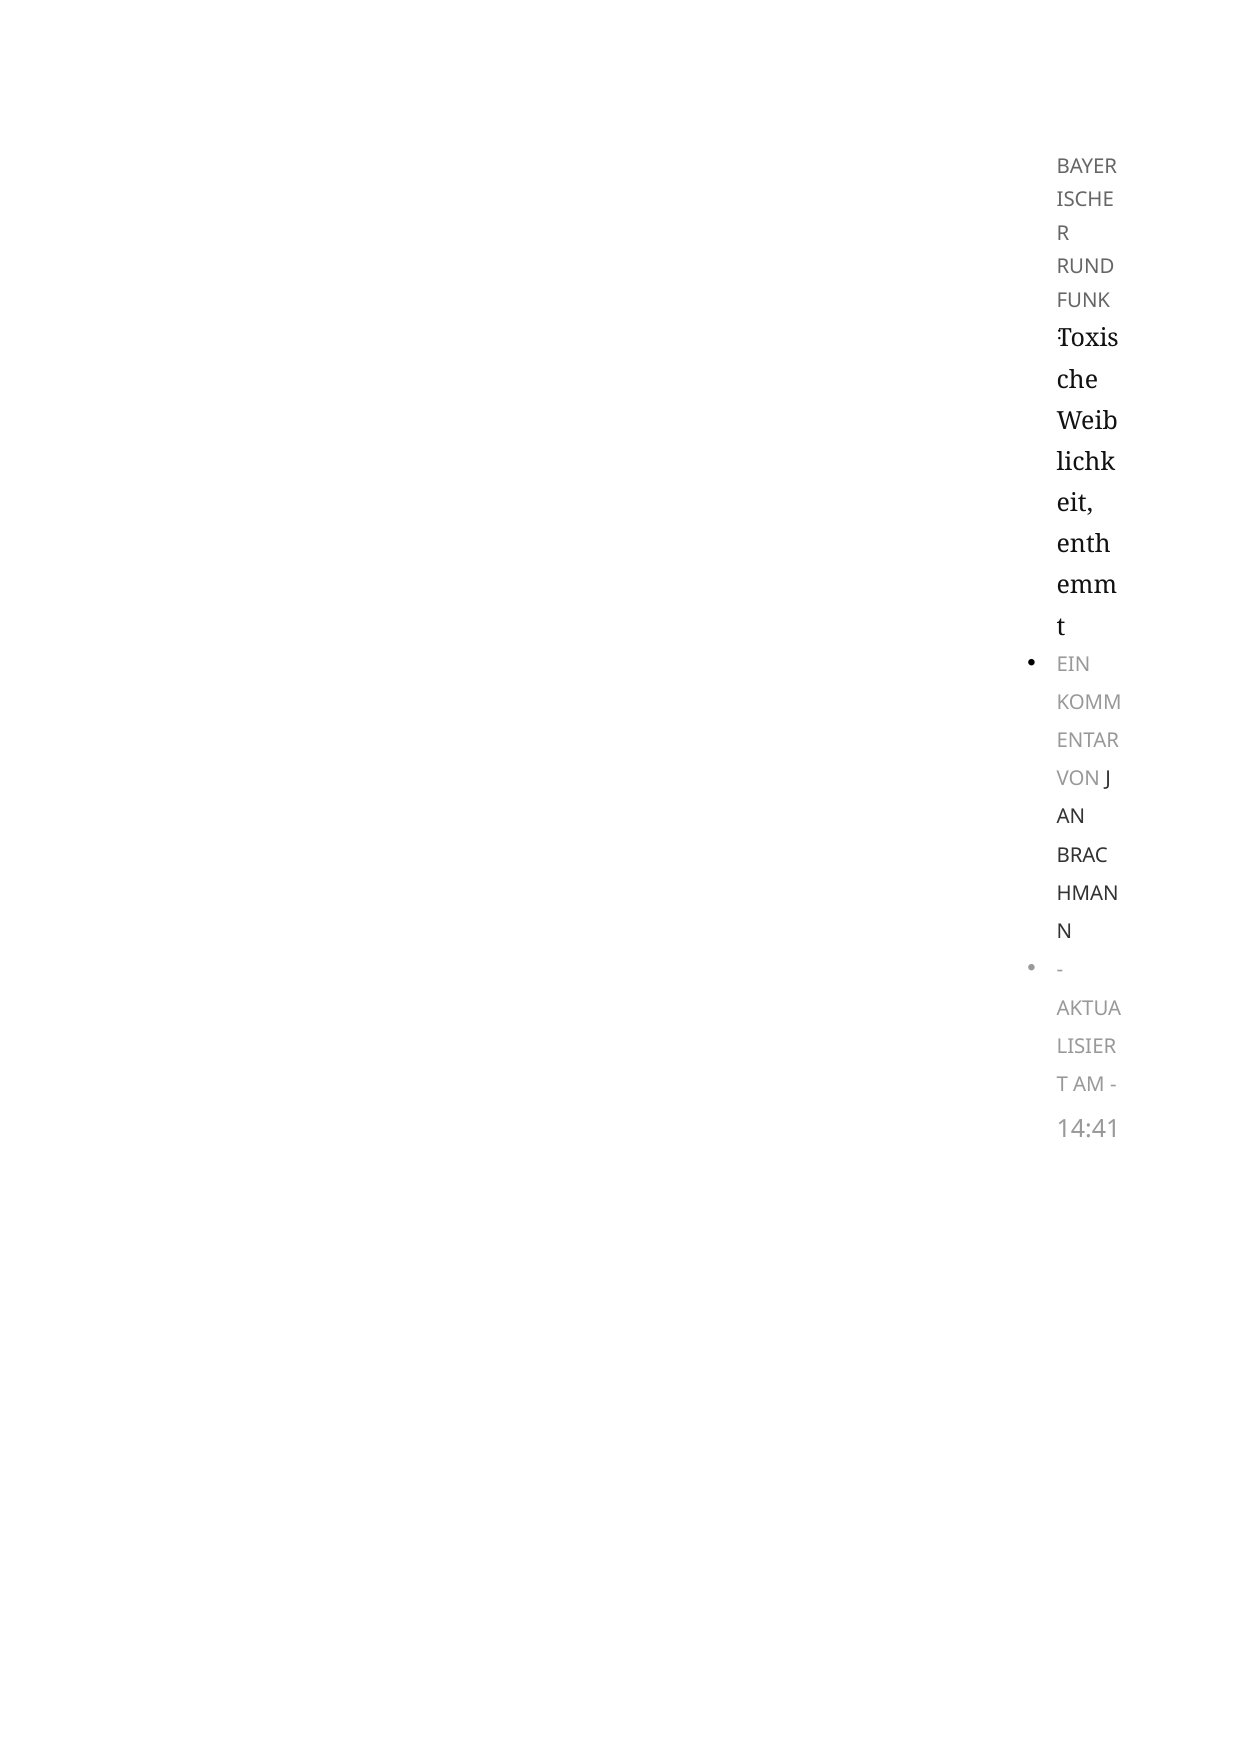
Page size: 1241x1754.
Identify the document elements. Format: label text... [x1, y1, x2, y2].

list EIN KOMMENTAR VON JAN BRACHMANN [1056, 649, 1122, 944]
list -AKTUALISIERT AM -14:41 [1056, 955, 1122, 1144]
subtitle BAYERISCHER RUNDFUNKToxische Weiblichkeit, enthemmt [1056, 118, 1122, 642]
